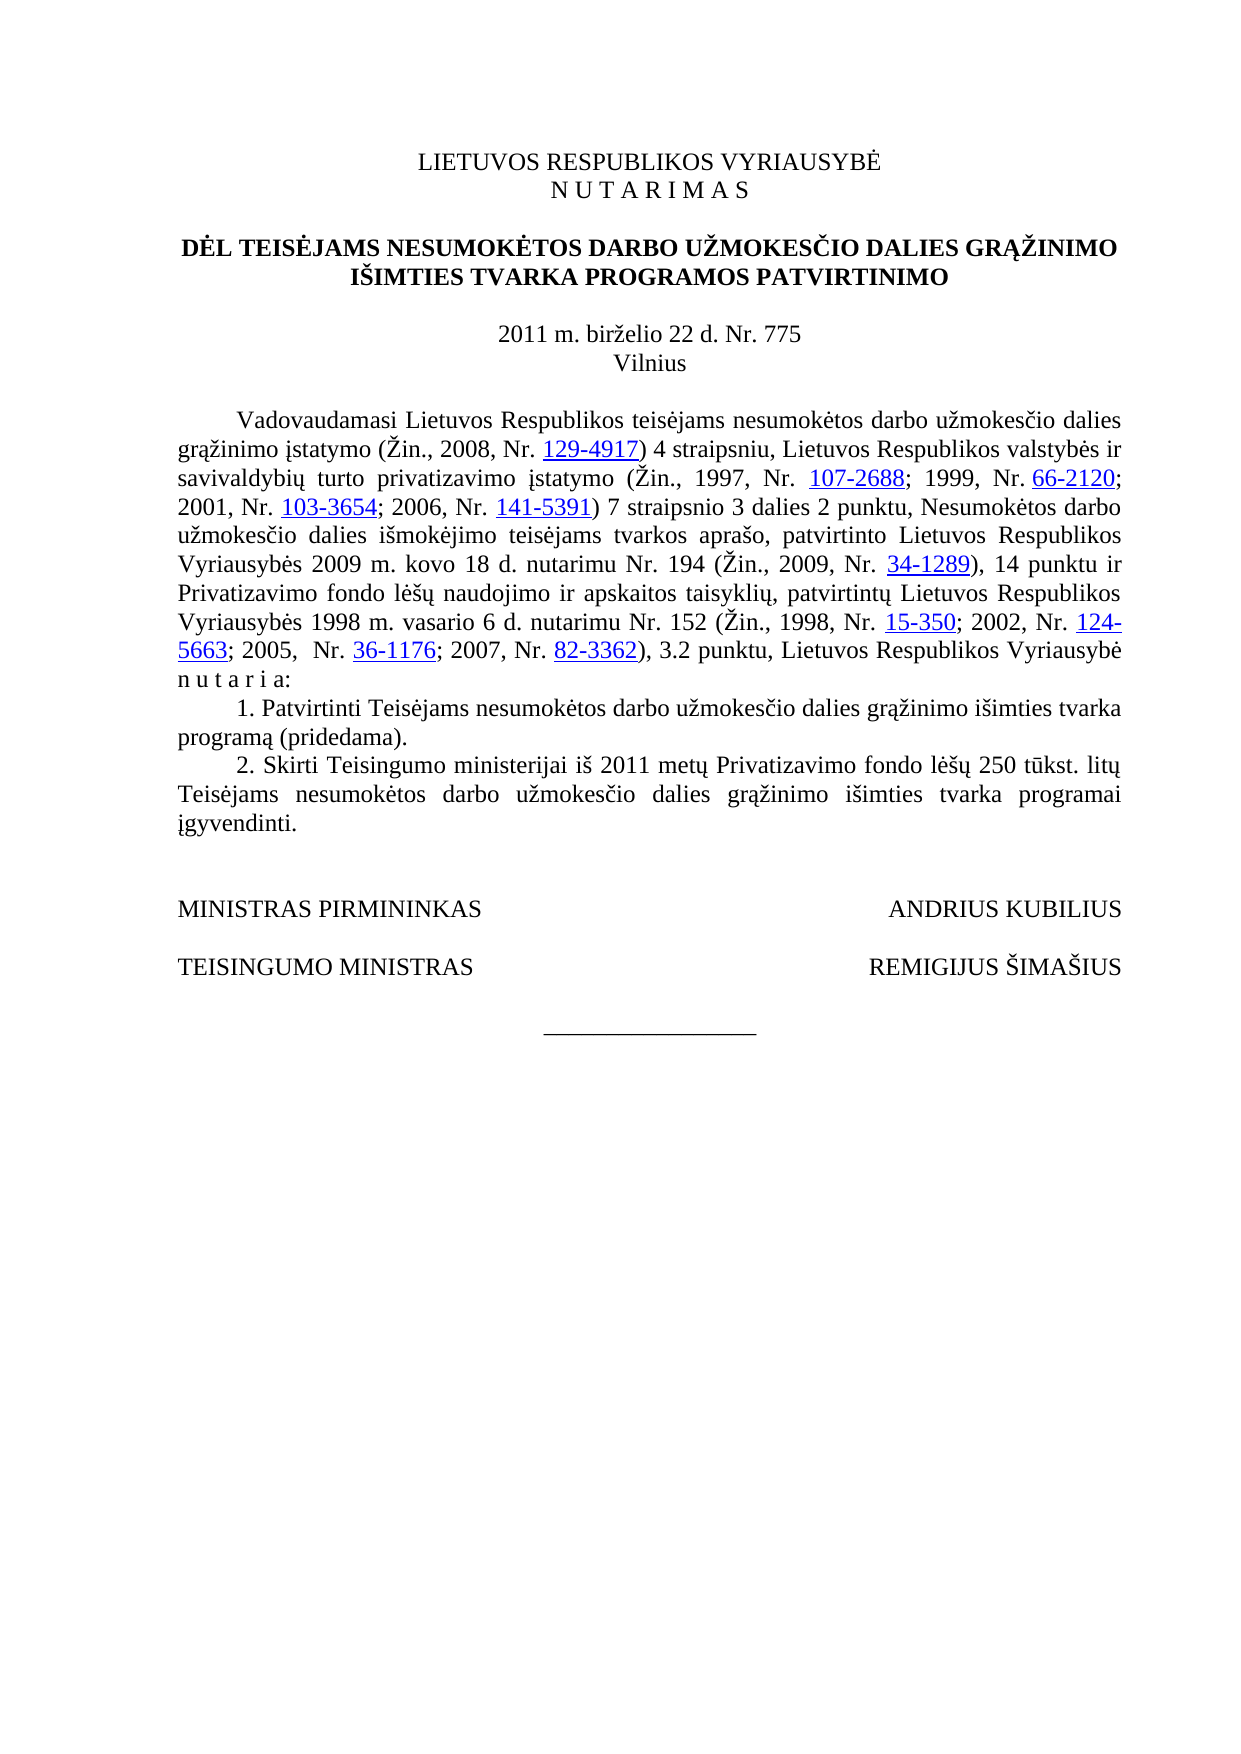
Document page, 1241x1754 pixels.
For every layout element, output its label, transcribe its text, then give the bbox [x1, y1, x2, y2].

text _________________ [177, 1009, 1122, 1038]
text MINISTRAS PIRMININKAS ANDRIUS KUBILIUS [177, 894, 1122, 923]
text DĖL TEISĖJAMS NESUMOKĖTOS DARBO UŽMOKESČIO DALIES GRĄŽINIMO IŠIMTIES TVARKA PROGRAMOS PATVIRTINIMO [177, 233, 1122, 291]
text TEISINGUMO MINISTRAS REMIGIJUS ŠIMAŠIUS [177, 952, 1122, 981]
text Vilnius [177, 348, 1122, 377]
text 1. Patvirtinti Teisėjams nesumokėtos darbo užmokesčio dalies grąžinimo išimties tvarka programą (pridedama). [177, 693, 1122, 751]
text 2. Skirti Teisingumo ministerijai iš 2011 metų Privatizavimo fondo lėšų 250 tūkst. litų Teisėjams nesumokėtos darbo užmokesčio dalies grąžinimo išimties tvarka programai įgyvendinti. [177, 751, 1122, 837]
text 2011 m. birželio 22 d. Nr. 775 [177, 319, 1122, 348]
text Vadovaudamasi Lietuvos Respublikos teisėjams nesumokėtos darbo užmokesčio dalies grąžinimo įstatymo (Žin., 2008, Nr. 129-4917) 4 straipsniu, Lietuvos Respublikos valstybės ir savivaldybių turto privatizavimo įstatymo (Žin., 1997, Nr. 107-2688; 1999, Nr. 66-2120; 2001, Nr. 103-3654; 2006, Nr. 141-5391) 7 straipsnio 3 dalies 2 punktu, Nesumokėtos darbo užmokesčio dalies išmokėjimo teisėjams tvarkos aprašo, patvirtinto Lietuvos Respublikos Vyriausybės 2009 m. kovo 18 d. nutarimu Nr. 194 (Žin., 2009, Nr. 34-1289), 14 punktu ir Privatizavimo fondo lėšų naudojimo ir apskaitos taisyklių, patvirtintų Lietuvos Respublikos Vyriausybės 1998 m. vasario 6 d. nutarimu Nr. 152 (Žin., 1998, Nr. 15-350; 2002, Nr. 124-5663; 2005, Nr. 36-1176; 2007, Nr. 82-3362), 3.2 punktu, Lietuvos Respublikos Vyriausybė nutaria: [177, 406, 1122, 693]
text NUTARIMAS [177, 176, 1122, 204]
text Lietuvos Respublikos Vyriausybė [177, 147, 1122, 176]
